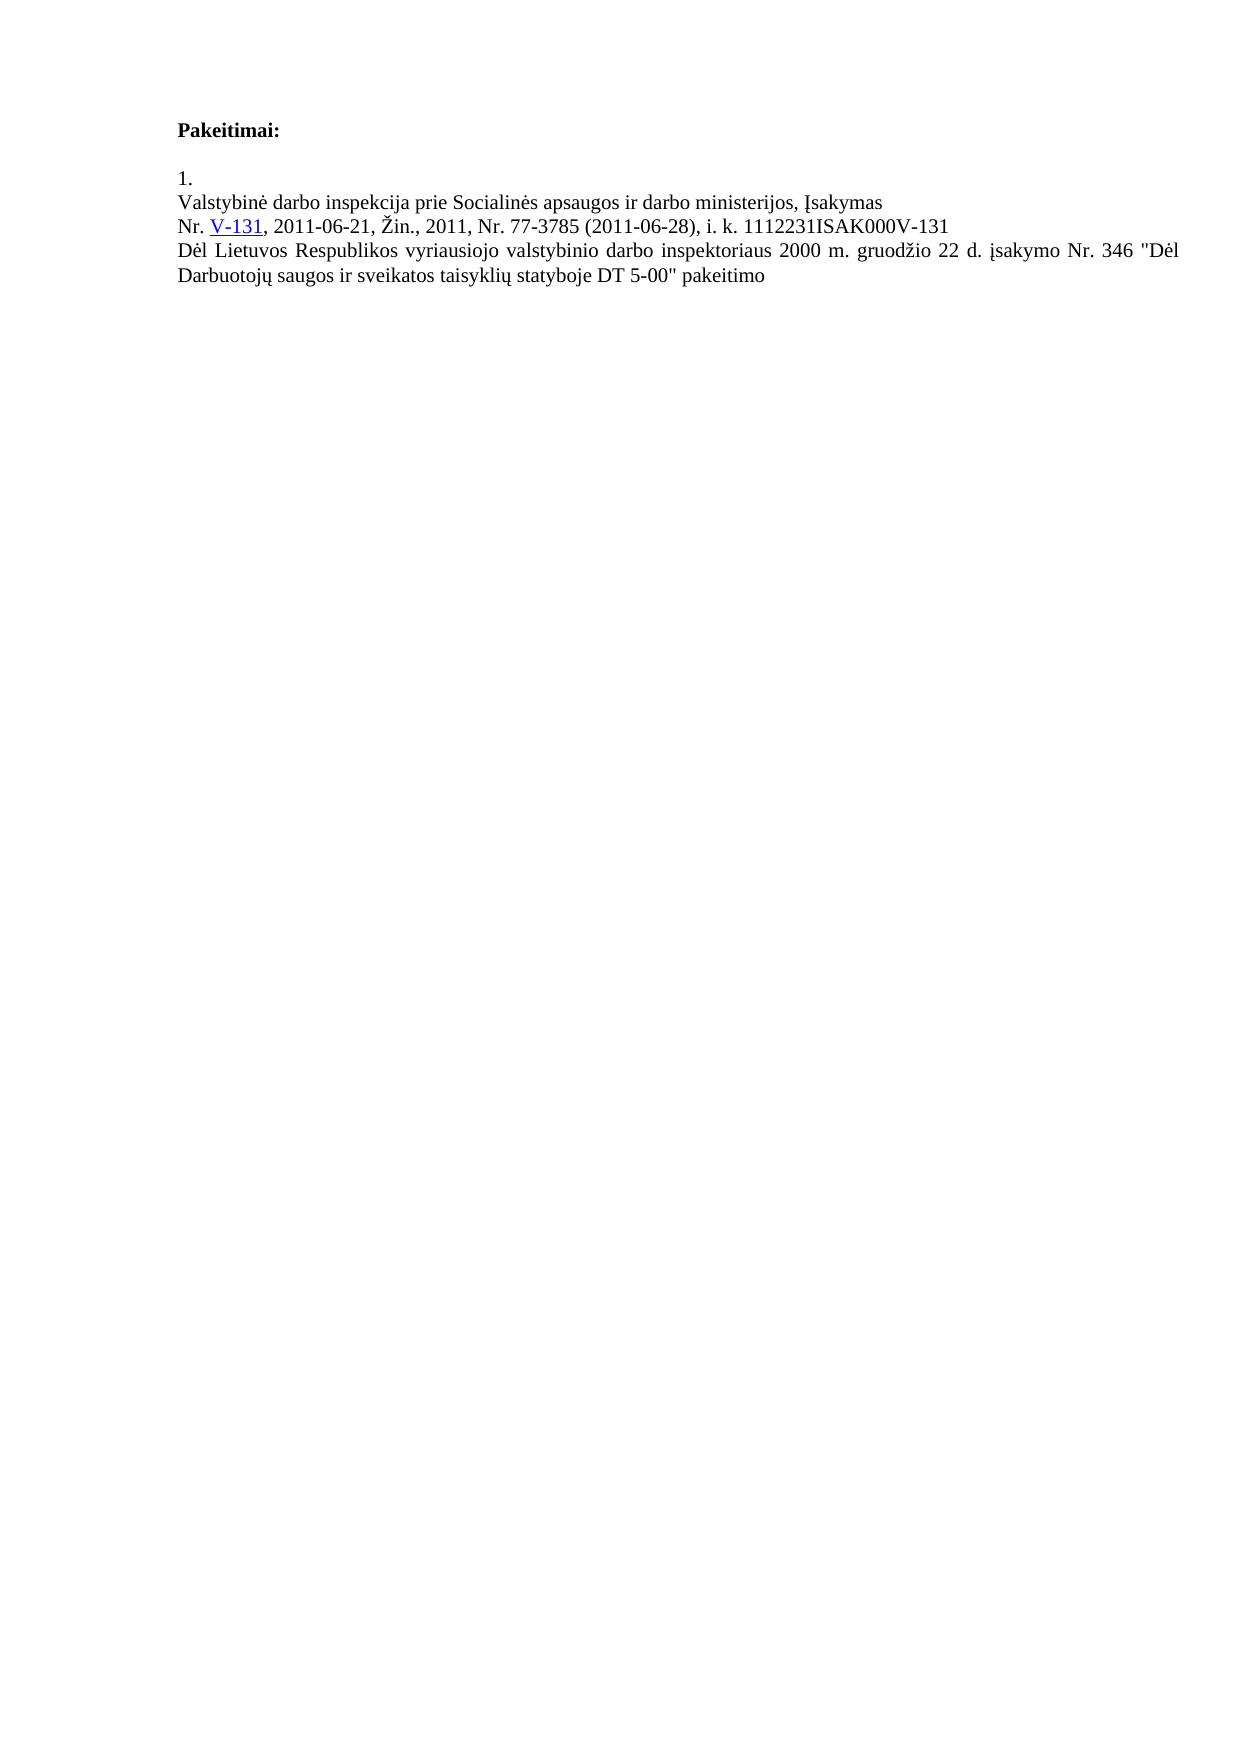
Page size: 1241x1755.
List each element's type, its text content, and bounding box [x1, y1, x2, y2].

text Dėl Lietuvos Respublikos vyriausiojo valstybinio darbo inspektoriaus 2000 m. gruodžio 22 d. įsakymo Nr. 346 "Dėl Darbuotojų saugos ir sveikatos taisyklių statyboje DT 5-00" pakeitimo [177, 238, 1181, 287]
text Pakeitimai: [177, 118, 1181, 142]
text Valstybinė darbo inspekcija prie Socialinės apsaugos ir darbo ministerijos, Įsakymas [177, 190, 1181, 214]
text 1. [177, 166, 1181, 190]
text Nr. V-131, 2011-06-21, Žin., 2011, Nr. 77-3785 (2011-06-28), i. k. 1112231ISAK000V-131 [177, 214, 1181, 238]
